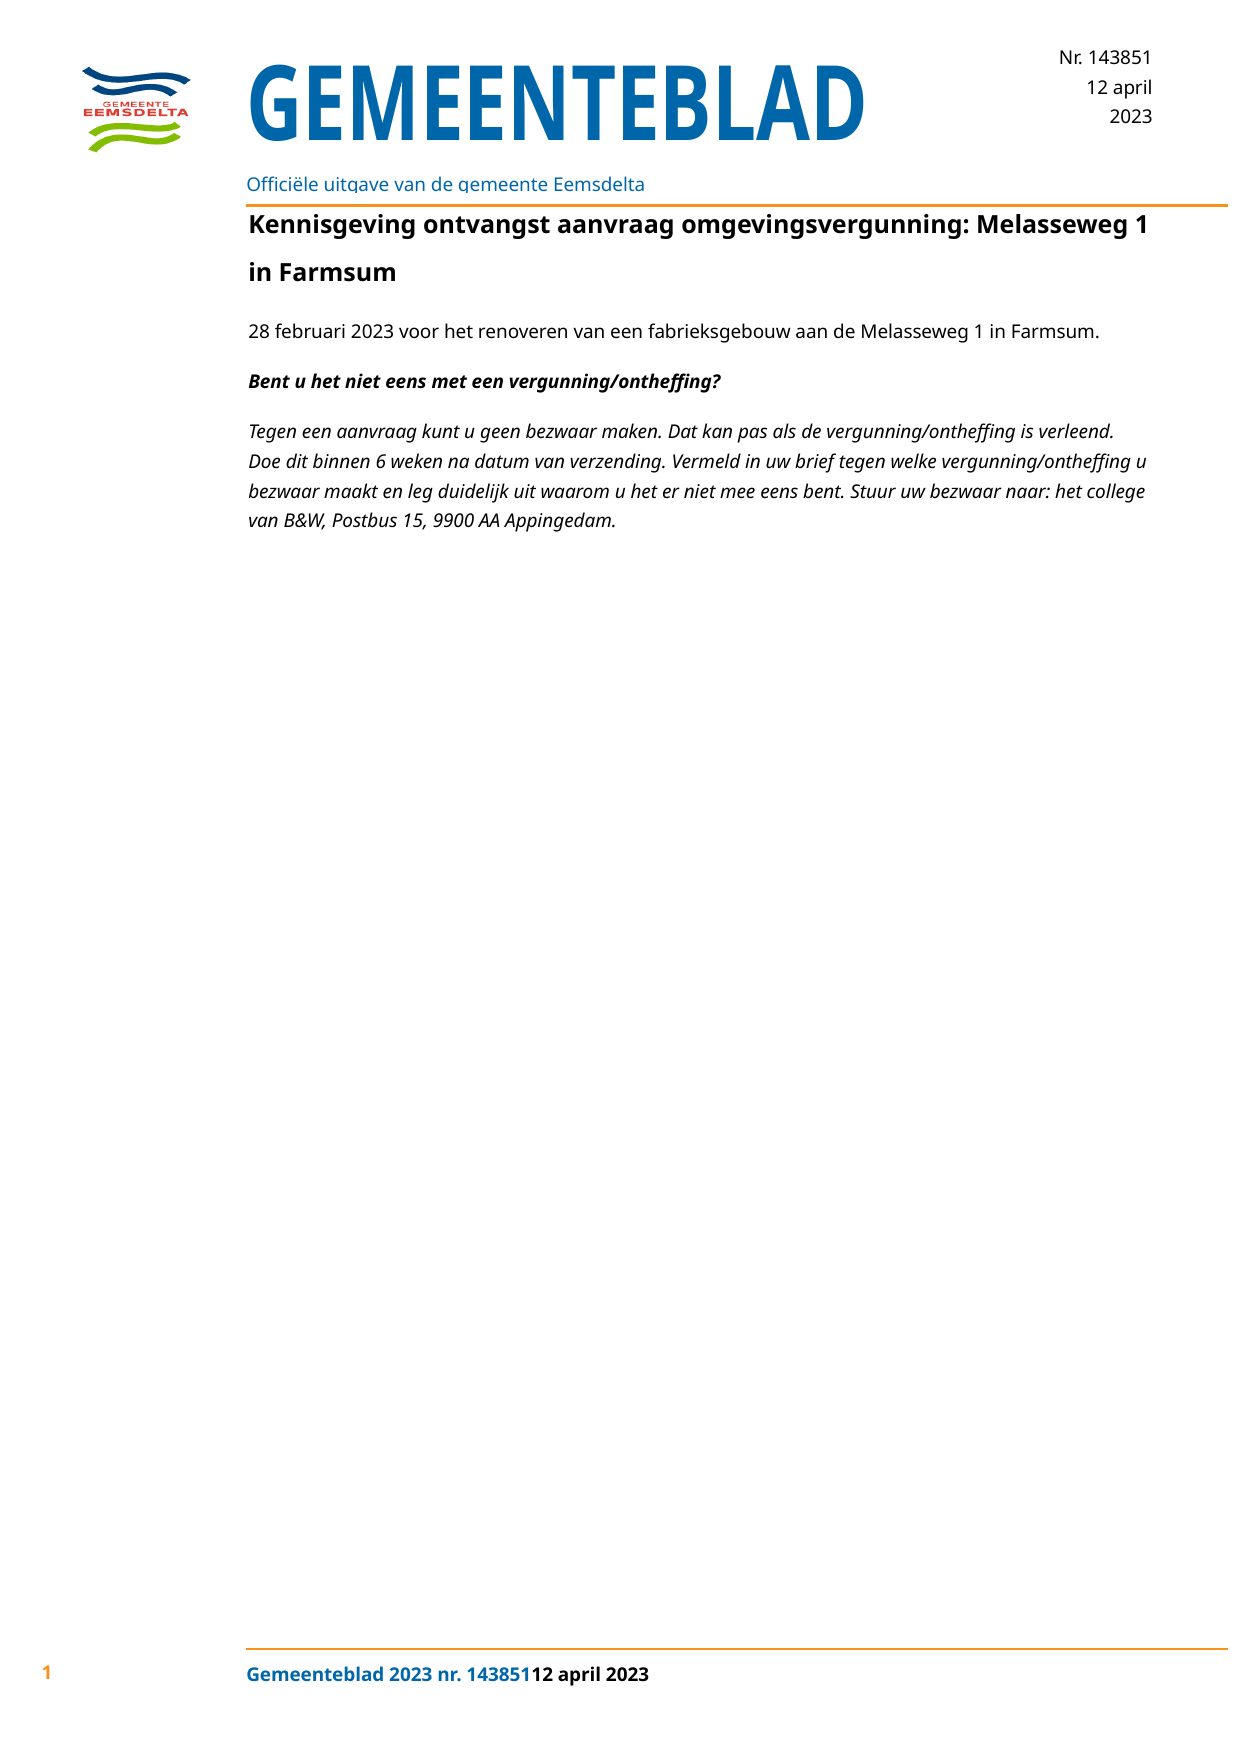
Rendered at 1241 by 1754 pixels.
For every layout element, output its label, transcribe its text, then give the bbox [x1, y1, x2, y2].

text Bent u het niet eens met een vergunning/ontheffing? [248, 368, 1152, 394]
text Tegen een aanvraag kunt u geen bezwaar maken. Dat kan pas als de vergunning/ontheffing is verleend. Doe dit binnen 6 weken na datum van verzending. Vermeld in uw brief tegen welke vergunning/ontheffing u bezwaar maakt en leg duidelijk uit waarom u het er niet mee eens bent. Stuur uw bezwaar naar: het college van B&W, Postbus 15, 9900 AA Appingedam. [248, 419, 1152, 533]
picture [41, 47, 231, 172]
text 28 februari 2023 voor het renoveren van een fabrieksgebouw aan de Melasseweg 1 in Farmsum. [248, 318, 1152, 344]
text Kennisgeving ontvangst aanvraag omgevingsvergunning: Melasseweg 1 in Farmsum [248, 207, 1152, 288]
